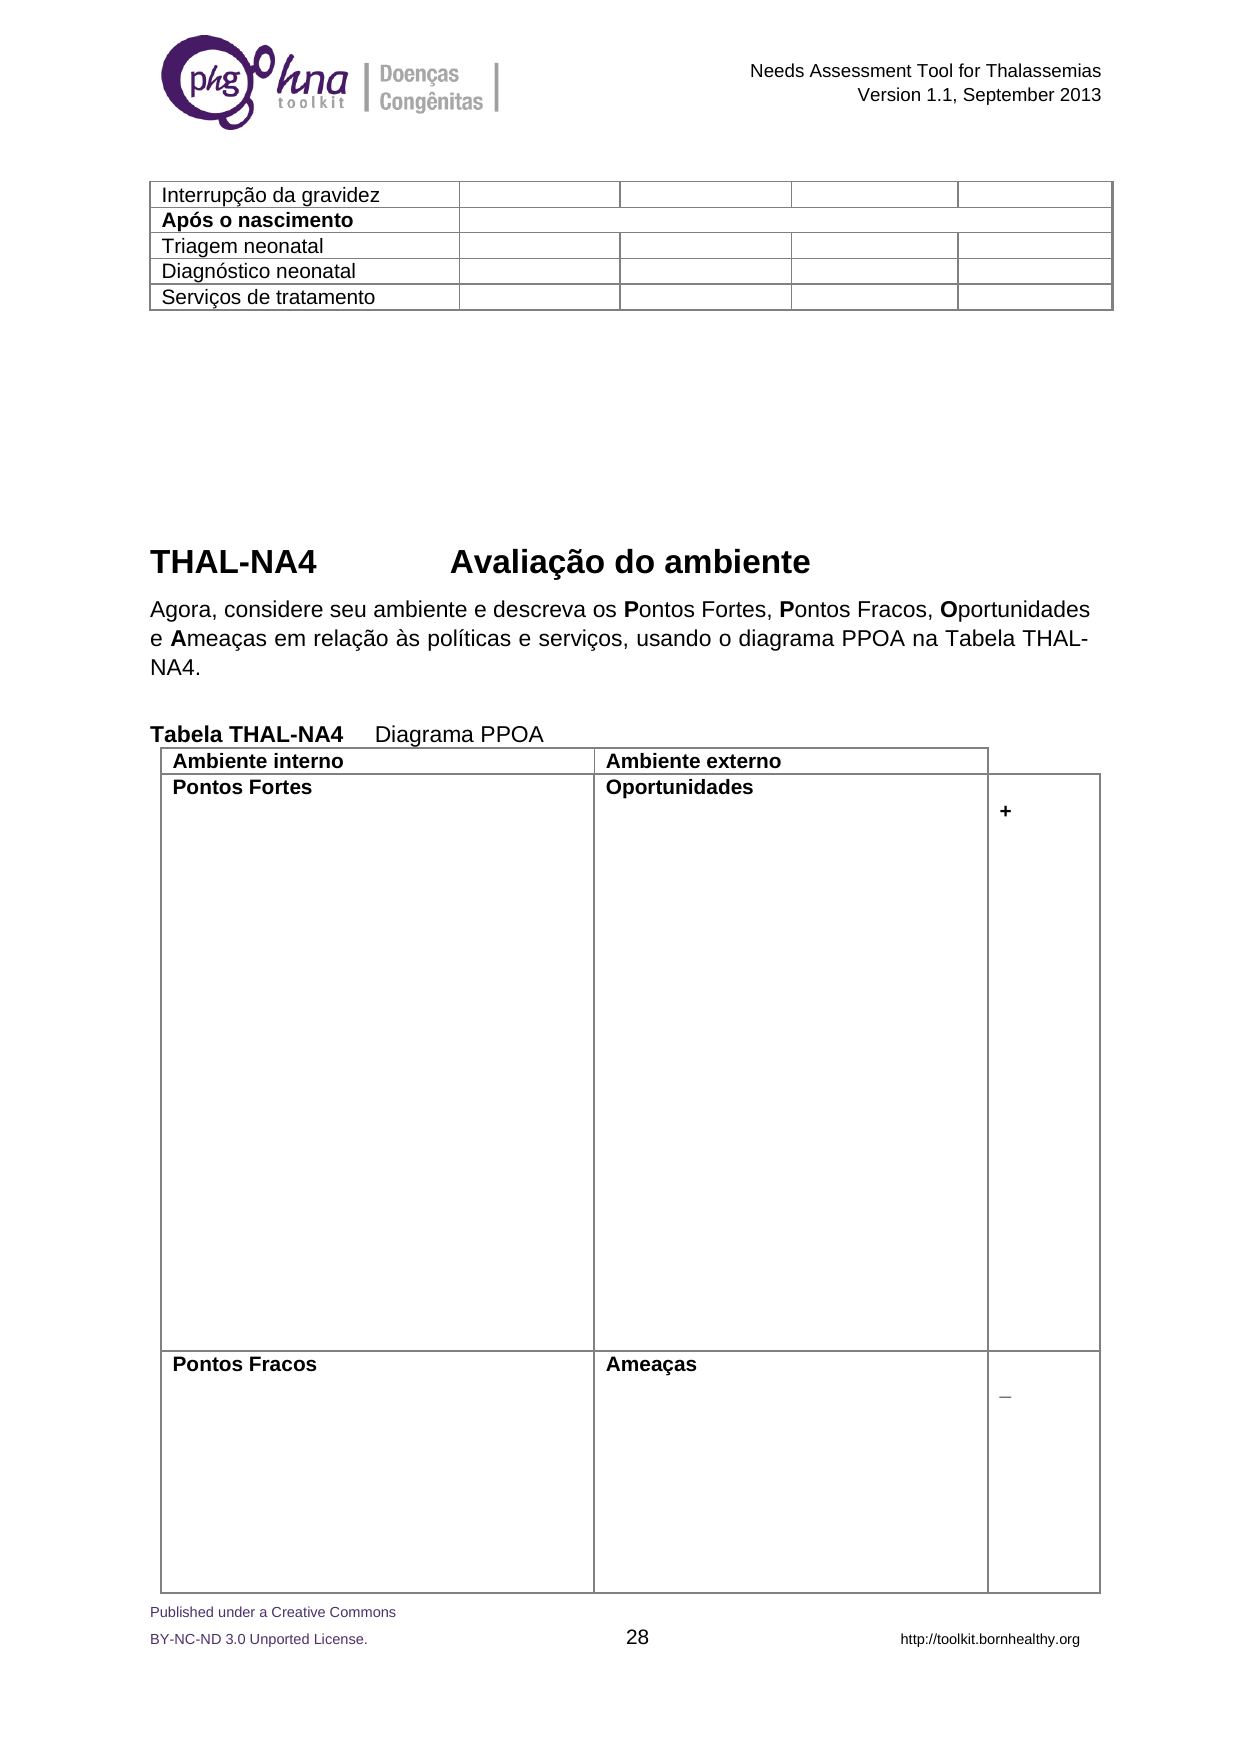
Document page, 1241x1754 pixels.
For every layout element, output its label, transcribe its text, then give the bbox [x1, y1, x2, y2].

table_cell [792, 182, 957, 206]
table_cell [621, 182, 791, 206]
table_header Ambiente interno [162, 749, 594, 773]
table_cell [792, 233, 957, 257]
table_cell [460, 208, 1111, 232]
table_cell _ [989, 1352, 1099, 1592]
table_cell Oportunidades [595, 775, 987, 1350]
table_cell [460, 182, 619, 206]
table_cell Interrupção da gravidez [151, 182, 459, 206]
table_header [989, 747, 1100, 773]
table_cell [460, 233, 619, 257]
table_cell Serviços de tratamento [151, 285, 459, 308]
table_cell Após o nascimento [151, 208, 459, 232]
table_cell Pontos Fracos [162, 1352, 593, 1592]
table_cell [621, 259, 791, 283]
table_cell [959, 285, 1111, 308]
table_cell Pontos Fortes [162, 775, 593, 1350]
subtitle Tabela THAL-NA4 Diagrama PPOA [150, 718, 1090, 747]
subtitle THAL-NA4 Avaliação do ambiente [150, 542, 1090, 580]
table_cell [621, 285, 791, 308]
text Agora, considere seu ambiente e descreva os Pontos Fortes, Pontos Fracos, Oportunidades e Ameaças em relação às políticas e serviços, usando o diagrama PPOA na Tabela THAL-NA4. [150, 593, 1090, 680]
table_cell Triagem neonatal [151, 233, 459, 257]
table_cell [959, 182, 1111, 206]
table_cell [621, 233, 791, 257]
table_cell [460, 285, 619, 308]
table_header Ambiente externo [595, 749, 987, 773]
table_cell + [989, 775, 1099, 1350]
table_cell [959, 259, 1111, 283]
table_cell [959, 233, 1111, 257]
table_cell [460, 259, 619, 283]
table_cell [792, 285, 957, 308]
table_cell Ameaças [595, 1352, 987, 1592]
table_cell Diagnóstico neonatal [151, 259, 459, 283]
table_cell [792, 259, 957, 283]
